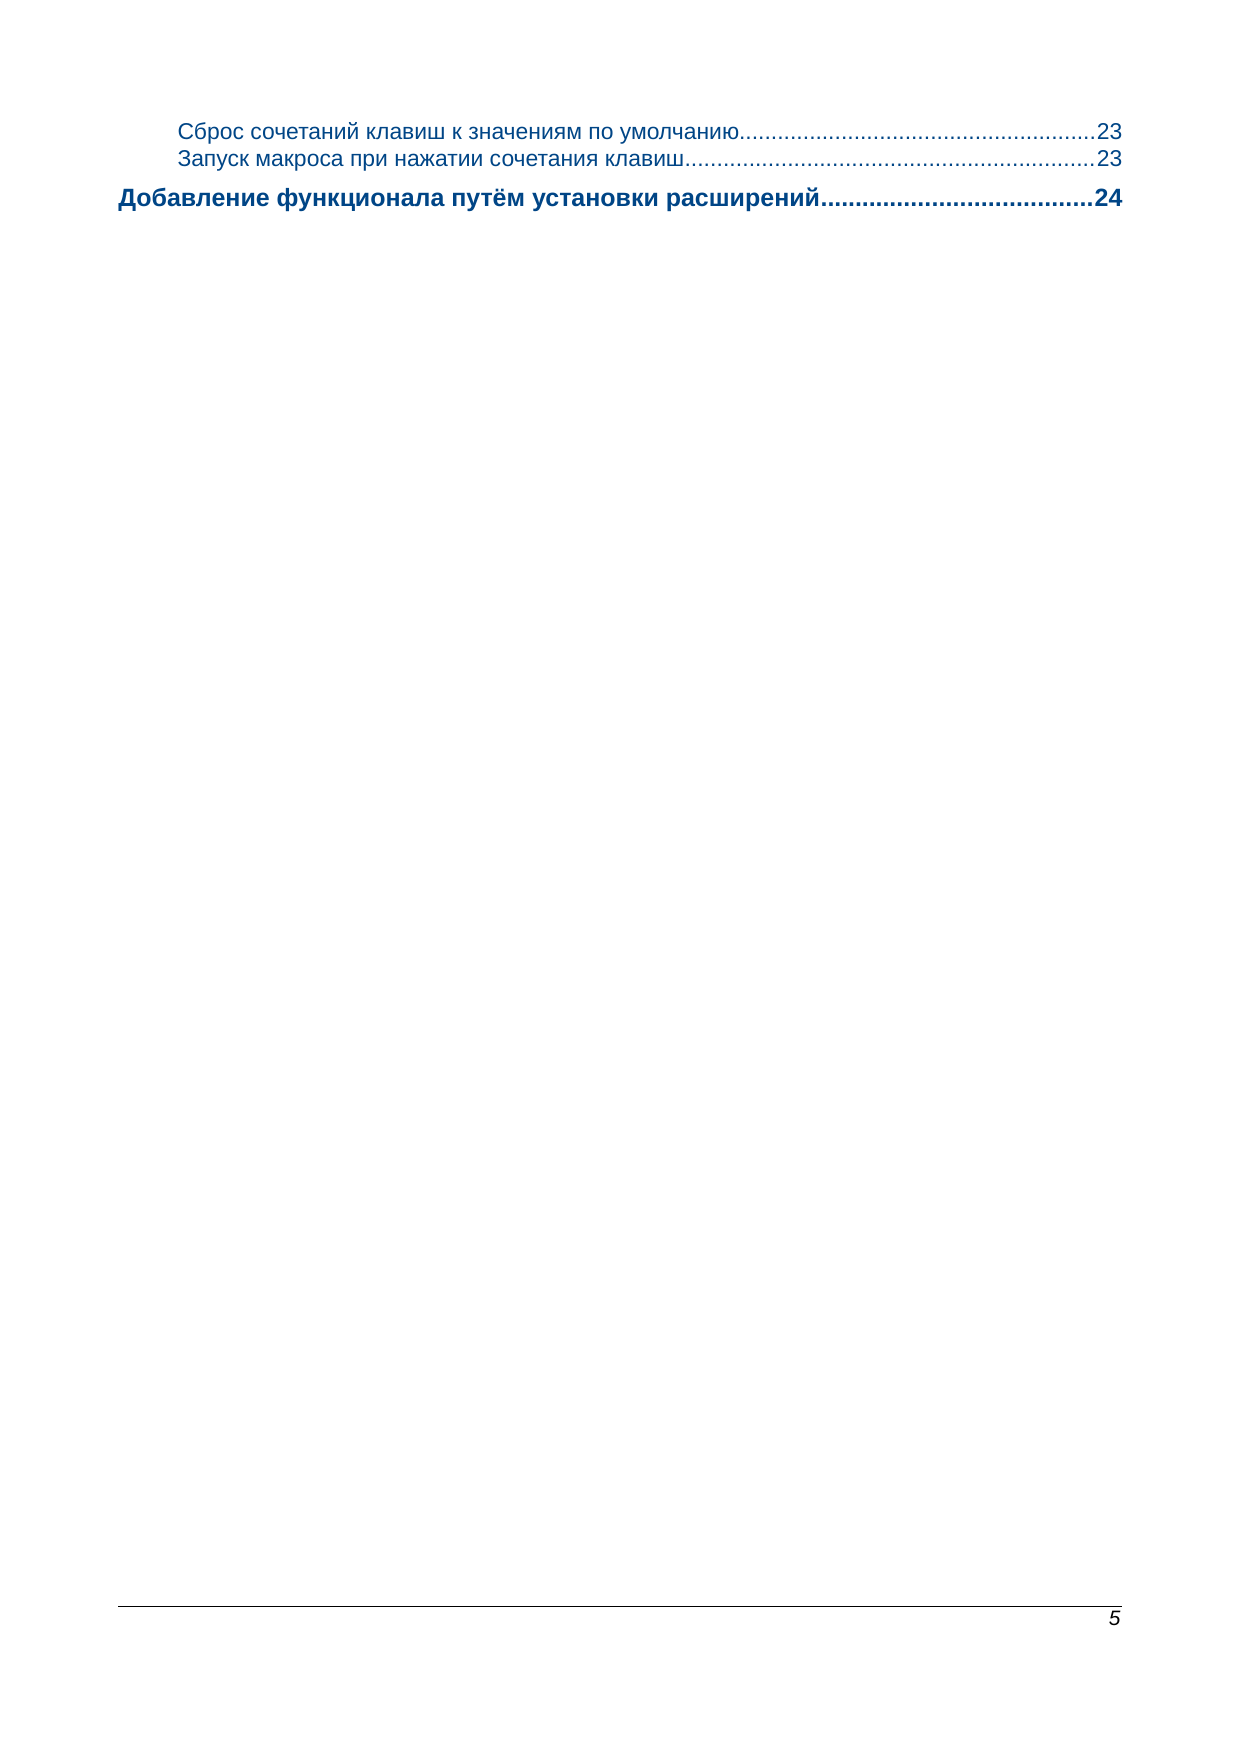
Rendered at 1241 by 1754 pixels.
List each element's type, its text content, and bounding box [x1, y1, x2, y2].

text Добавление функционала путём установки расширений 24 [118, 183, 1122, 211]
text Сброс сочетаний клавиш к значениям по умолчанию 23 [177, 118, 1122, 144]
text Запуск макроса при нажатии сочетания клавиш 23 [177, 144, 1122, 171]
